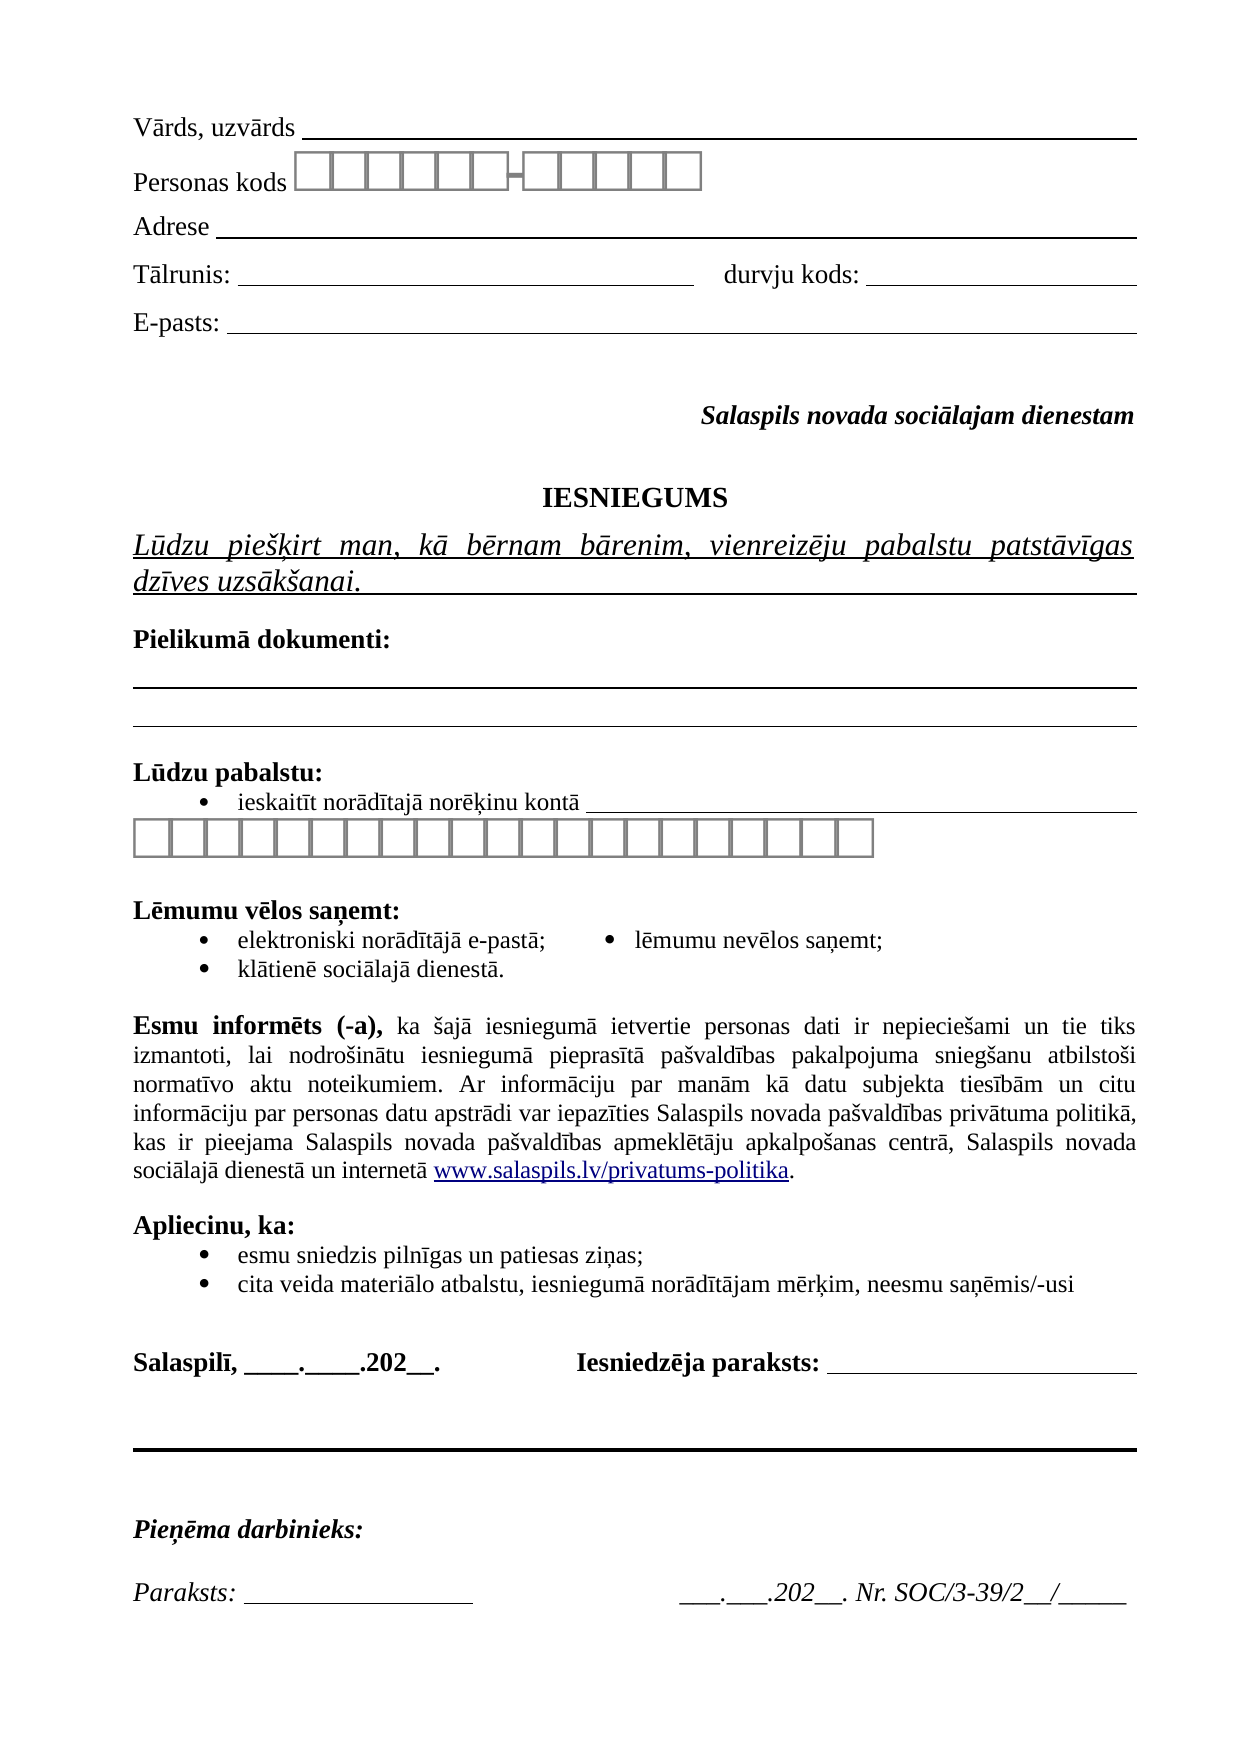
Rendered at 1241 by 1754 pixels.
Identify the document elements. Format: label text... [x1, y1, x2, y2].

text Pieņēma darbinieks: [133, 1513, 1137, 1544]
text Salaspilī, ____.____.202__. Iesniedzēja paraksts: [133, 1346, 1137, 1377]
text Salaspils novada sociālajam dienestam [133, 399, 1137, 430]
text Paraksts: ___.___.202__. Nr. SOC/3-39/2__/_____ [133, 1576, 1137, 1607]
text Lūdzu pabalstu: [133, 756, 1137, 787]
list elektroniski norādītājā e-pastā;  lēmumu nevēlos saņemt; [200, 925, 1146, 954]
list klātienē sociālajā dienestā. [200, 954, 1146, 983]
text Adrese [133, 210, 1137, 241]
text □□□□□□□□□□□□□□□□□□□□□ [133, 816, 1137, 869]
list cita veida materiālo atbalstu, iesniegumā norādītājam mērķim, neesmu saņēmis/-usi [200, 1269, 1146, 1298]
list ieskaitīt norādītajā norēķinu kontā [200, 787, 1137, 816]
text IESNIEGUMS [133, 481, 1137, 514]
list esmu sniedzis pilnīgas un patiesas ziņas; [200, 1240, 1146, 1269]
text Personas kods □□□□□□-□□□□□ [133, 142, 1167, 204]
text Tālrunis: durvju kods: [133, 258, 1137, 289]
text Vārds, uzvārds [133, 111, 1137, 142]
text E-pasts: [133, 306, 1146, 337]
text Lūdzu piešķirt man, kā bērnam bārenim, vienreizēju pabalstu patstāvīgas dzīves uzsākšanai. [133, 526, 1137, 593]
text Pielikumā dokumenti: [133, 623, 1137, 654]
text Lēmumu vēlos saņemt: [133, 894, 1137, 925]
text Esmu informēts (-a), ka šajā iesniegumā ietvertie personas dati ir nepieciešami un tie tiks izmantoti, lai nodrošinātu iesniegumā pieprasītā pašvaldības pakalpojuma sniegšanu atbilstoši normatīvo aktu noteikumiem. Ar informāciju par manām kā datu subjekta tiesībām un citu informāciju par personas datu apstrādi var iepazīties Salaspils novada pašvaldības privātuma politikā, kas ir pieejama Salaspils novada pašvaldības apmeklētāju apkalpošanas centrā, Salaspils novada sociālajā dienestā un internetā www.salaspils.lv/privatums-politika. [133, 1009, 1137, 1184]
text Apliecinu, ka: [133, 1209, 1137, 1240]
